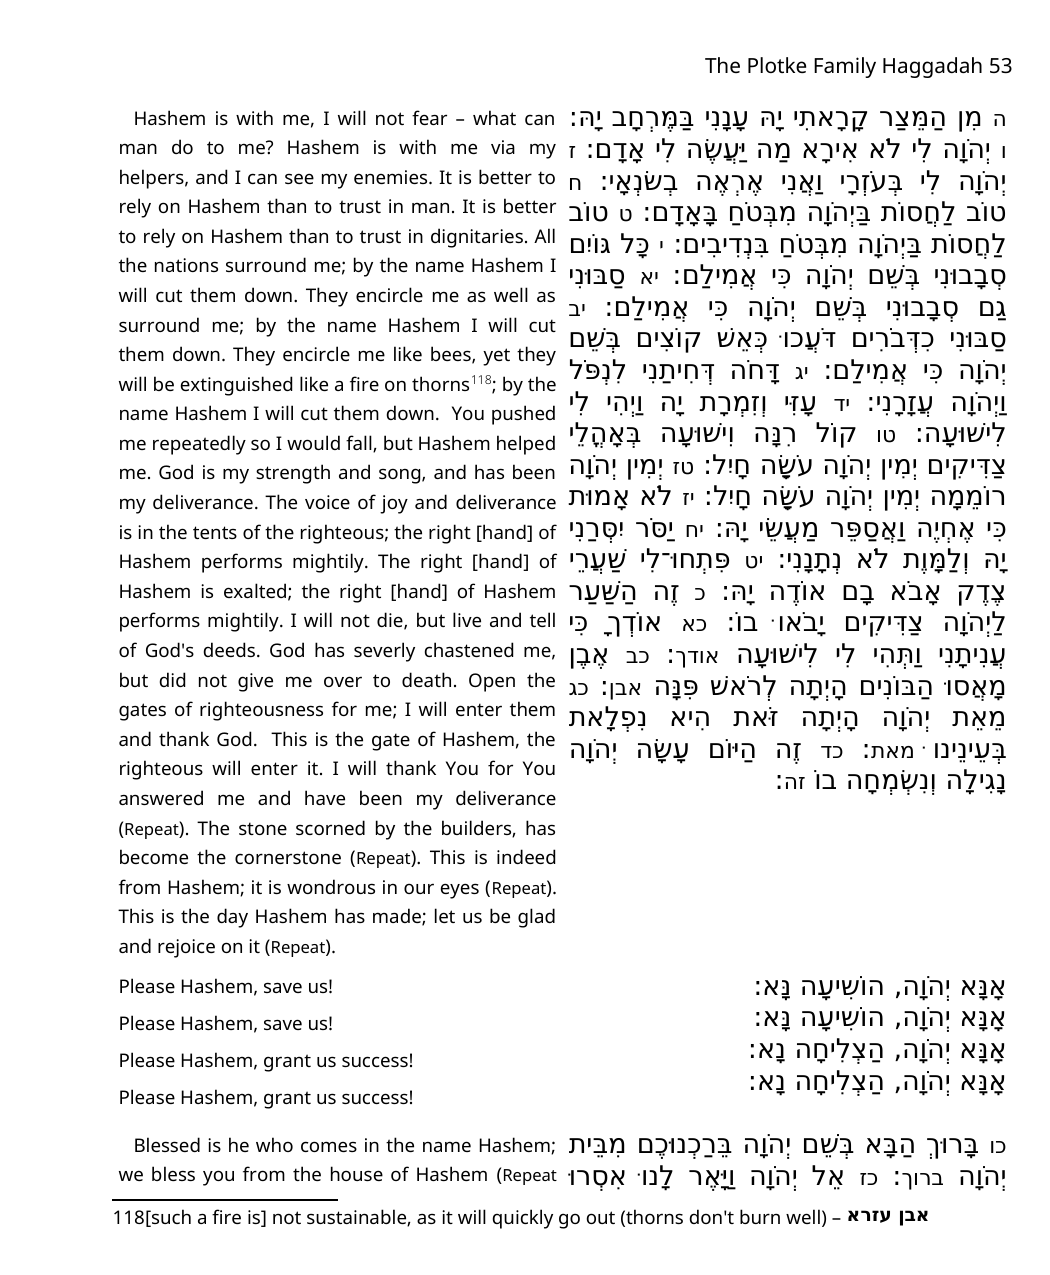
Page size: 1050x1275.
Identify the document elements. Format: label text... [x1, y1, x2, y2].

table_cell Please Hashem, save us! Please Hashem, save us! Please Hashem, grant us success! Please Hashem, grant us success! [113, 964, 562, 1123]
table_cell Blessed is he who comes in the name Hashem; we bless you from the house of Hashem (Repeat [113, 1123, 562, 1198]
table_cell Hashem is with me, I will not fear – what can man do to me? Hashem is with me via my helpers, and I can see my enemies. It is better to rely on Hashem than to trust in man. It is better to rely on Hashem than to trust in dignitaries. All the nations surround me; by the name Hashem I will cut them down. They encircle me as well as surround me; by the name Hashem I will cut them down. They encircle me like bees, yet they will be extinguished like a fire on thorns; by the name Hashem I will cut them down. You pushed me repeatedly so I would fall, but Hashem helped me. God is my strength and song, and has been my deliverance. The voice of joy and deliverance is in the tents of the righteous; the right [hand] of Hashem performs mightily. The right [hand] of Hashem is exalted; the right [hand] of Hashem performs mightily. I will not die, but live and tell of God's deeds. God has severly chastened me, but did not give me over to death. Open the gates of righteousness for me; I will enter them and thank God. This is the gate of Hashem, the righteous will enter it. I will thank You for You answered me and have been my deliverance (Repeat). The stone scorned by the builders, has become the cornerstone (Repeat). This is indeed from Hashem; it is wondrous in our eyes (Repeat). This is the day Hashem has made; let us be glad and rejoice on it (Repeat). [113, 96, 562, 964]
table_cell ה מִן הַמֵּצַר קָרָאתִי יָהּ עָנָנִי בַּמֶּרְחָב יָהּ: ו יְהֹוָה לִי לֹא אִירָא מַה יַּעֲשֶׂה לִי אָדָם: ז יְהֹוָה לִי בְּעֹזְרָי וַאֲנִי אֶרְאֶה בְשׂנְאָי: ח טוֹב לַחֲסוֹת בַּיְהֹוָה מִבְּטֹחַ בָּאָדָם: ט טוֹב לַחֲסוֹת בַּיְהֹוָה מִבְּטֹחַ בִּנְדִיבִים: י כָּל גּוֹיִם סְבָבוּנִי בְּשֵׁם יְהֹוָה כִּי אֲמִילַם: יא סַבּוּנִי גַם סְבָבוּנִי בְּשֵׁם יְהֹוָה כִּי אֲמִילַם: יב סַבּוּנִי כִדְּבֹרִים דֹּעֲכוּ כְּאֵשׁ קוֹצִים בְּשֵׁם יְהֹוָה כִּי אֲמִילַם: יג דָּחֹה דְּחִיתַנִי לִנְפֹּל וַיְהֹוָה עֲזָרָנִי: יד עָזִּי וְזִמְרָת יָהּ וַיְהִי לִי לִישׁוּעָה: טו קוֹל רִנָּה וִישׁוּעָה בְּאָהֳלֵי צַדִּיקִים יְמִין יְהֹוָה עֹשֵָׂה חָיִל: טז יְמִין יְהֹוָה רוֹמֵמָה יְמִין יְהֹוָה עֹשֵָׂה חָיִל: יז לֹא אָמוּת כִּי אֶחְיֶה וַאֲסַפֵּר מַעֲשֵׂי יָהּ: יח יַסֹּר יִסְּרַנִי יָהּ וְלַמָּוֶת לֹא נְתָנָנִי: יט פִּתְחוּ־לִי שַׁעֲרֵי צֶדֶק אָבֹא בָם אוֹדֶה יָהּ: כ זֶה הַשַּׁעַר לַיְהֹוָה צַדִּיקִים יָבֹאוּ בוֹ: כא אוֹדְךָ כִּי עֲנִיתָנִי וַתְּהִי לִי לִישׁוּעָה אודך: כב אֶבֶן מָאֲסוּ הַבּוֹנִים הָיְתָה לְרֹאשׁ פִּנָּה אבן: כג מֵאֵת יְהֹוָה הָיְתָה זֹּאת הִיא נִפְלָאת בְּעֵינֵינוּ מאת: כד זֶה הַיּוֹם עָשָׂה יְהֹוָה נָגִילָה וְנִשְׂמְחָה בוֹ זה: [563, 96, 1012, 964]
table_cell אָנָּא יְהֹוָה, הוֹשִיעָה נָּא: אָנָּא יְהֹוָה, הוֹשִיעָה נָּא: אָנָּא יְהֹוָה, הַצְלִיחָה נָא: אָנָּא יְהֹוָה, הַצְלִיחָה נָא: [563, 964, 1012, 1123]
table_cell כו בָּרוּךְ הַבָּא בְּשֵׁם יְהֹוָה בֵּרַכְנוּכֶם מִבֵּית יְהֹוָה ברוך: כז אֵל יְהֹוָה וַיָּאֶר לָנוּ אִסְרוּ [563, 1123, 1012, 1198]
